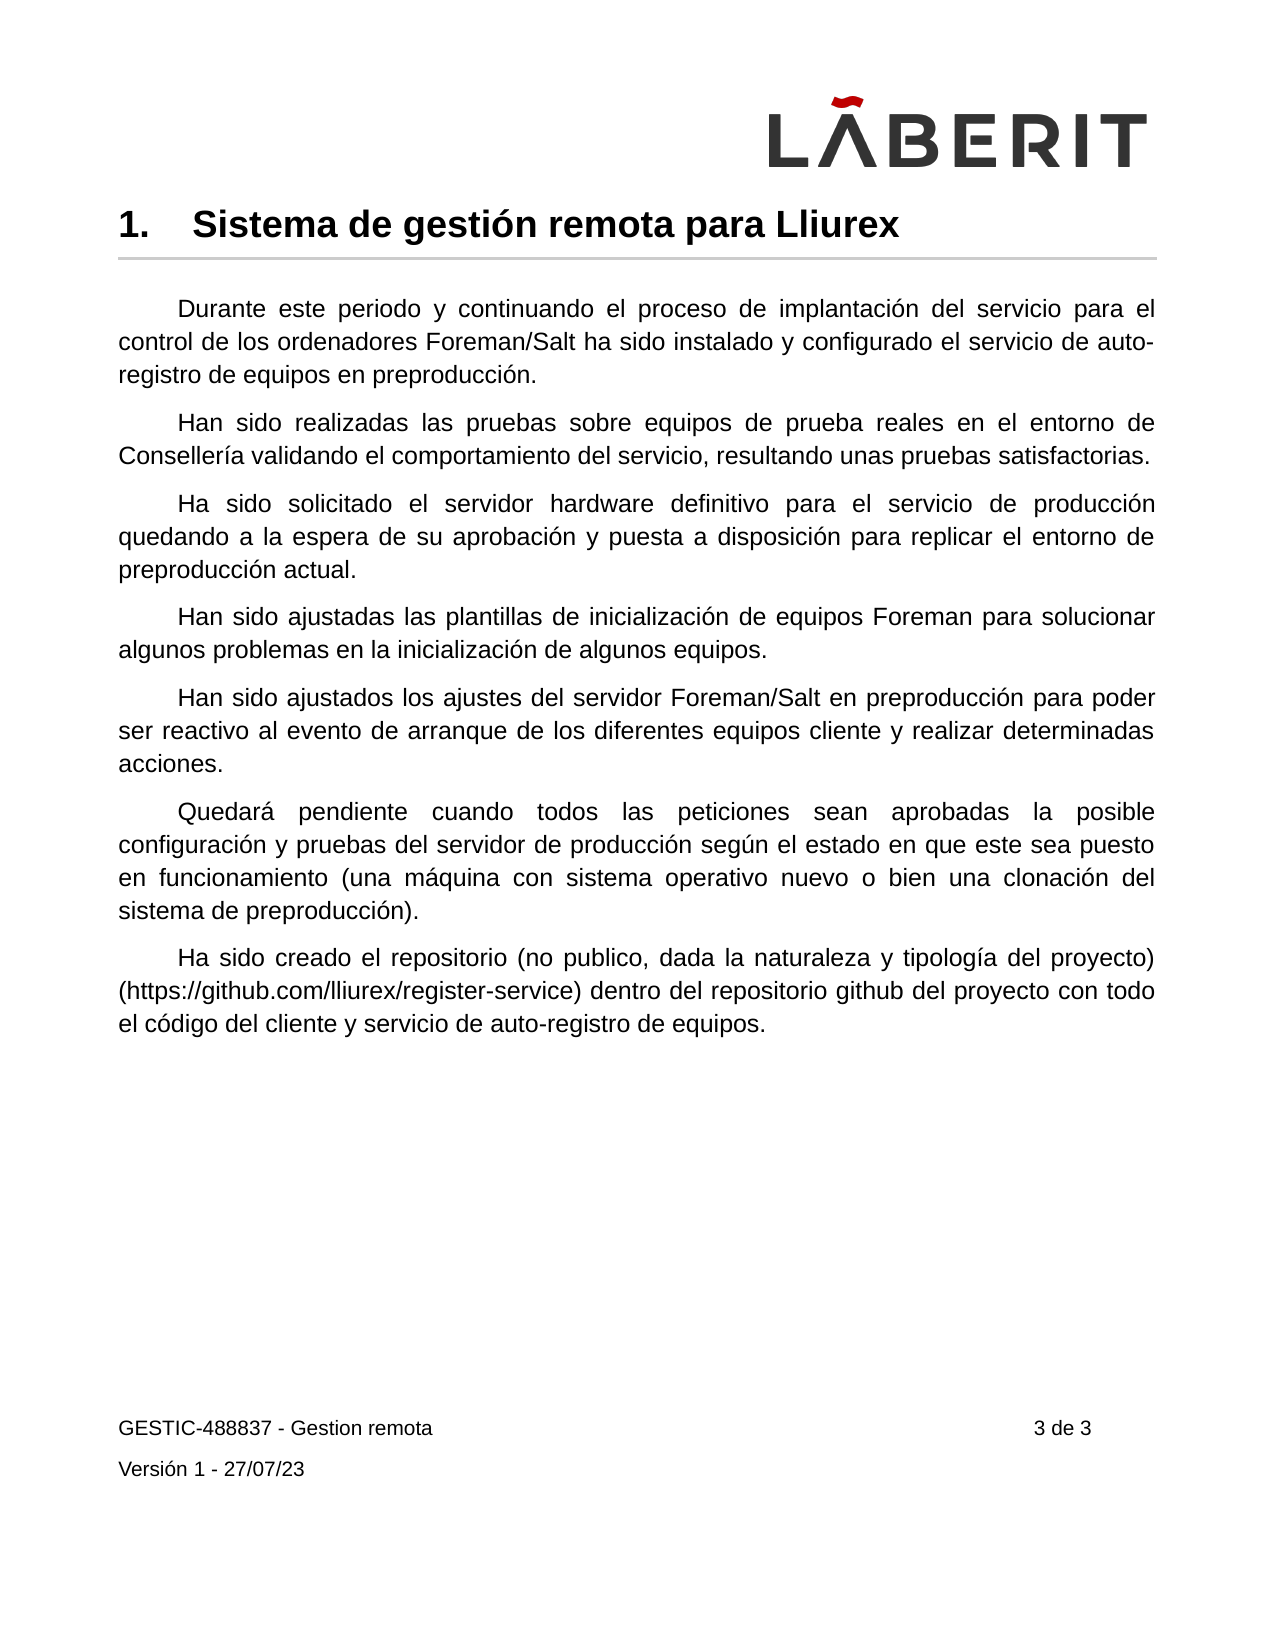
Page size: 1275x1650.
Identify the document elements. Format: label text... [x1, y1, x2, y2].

text Han sido ajustados los ajustes del servidor Foreman/Salt en preproducción para poder ser reactivo al evento de arranque de los diferentes equipos cliente y realizar determinadas acciones. [118, 683, 1157, 778]
subtitle Sistema de gestión remota para Lliurex [118, 202, 1157, 257]
text Ha sido creado el repositorio (no publico, dada la naturaleza y tipología del proyecto) (https://github.com/lliurex/register-service) dentro del repositorio github del proyecto con todo el código del cliente y servicio de auto-registro de equipos. [118, 943, 1157, 1038]
text Han sido ajustadas las plantillas de inicialización de equipos Foreman para solucionar algunos problemas en la inicialización de algunos equipos. [118, 602, 1157, 664]
text Durante este periodo y continuando el proceso de implantación del servicio para el control de los ordenadores Foreman/Salt ha sido instalado y configurado el servicio de auto-registro de equipos en preproducción. [118, 294, 1157, 389]
text Quedará pendiente cuando todos las peticiones sean aprobadas la posible configuración y pruebas del servidor de producción según el estado en que este sea puesto en funcionamiento (una máquina con sistema operativo nuevo o bien una clonación del sistema de preproducción). [118, 797, 1157, 924]
text Han sido realizadas las pruebas sobre equipos de prueba reales en el entorno de Consellería validando el comportamiento del servicio, resultando unas pruebas satisfactorias. [118, 408, 1157, 470]
text Ha sido solicitado el servidor hardware definitivo para el servicio de producción quedando a la espera de su aprobación y puesta a disposición para replicar el entorno de preproducción actual. [118, 489, 1157, 583]
picture [769, 96, 1147, 167]
